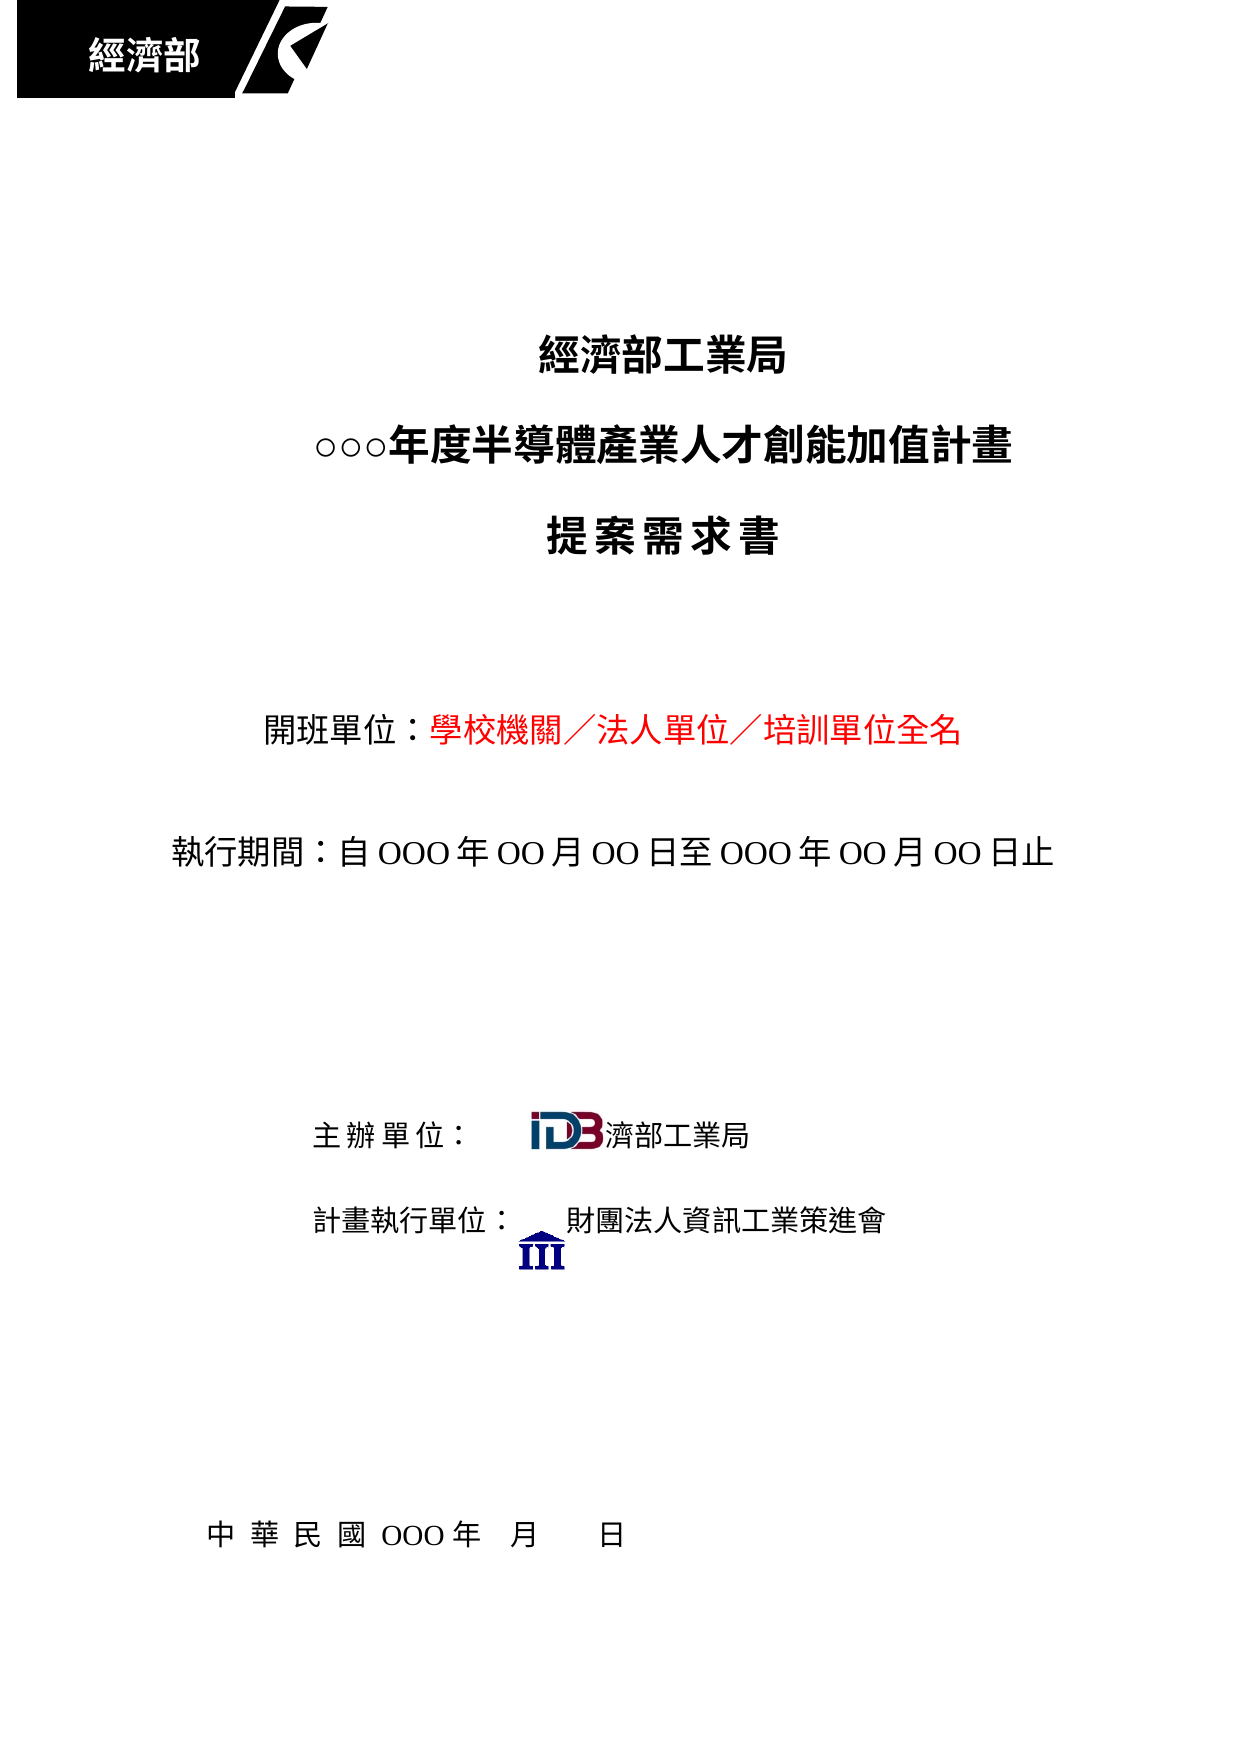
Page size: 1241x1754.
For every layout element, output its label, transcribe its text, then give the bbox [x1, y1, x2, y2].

text 計畫執行單位：財團法人資訊工業策進會 [312, 1197, 1011, 1270]
text 主辦單位： 經濟部工業局 [312, 1112, 1011, 1155]
text 開班單位：學校機關／法人單位／培訓單位全名 [71, 704, 1165, 752]
text 執行期間：自OOO年OO月OO日至OOO年OO月OO日止 [71, 826, 1165, 874]
text 經濟部工業局 [300, 322, 1026, 382]
text ○○○年度半導體產業人才創能加值計畫 [300, 412, 1026, 473]
text 中 華 民 國 OOO 年 月 日 [206, 1512, 1039, 1554]
text 提案需求書 [300, 503, 1026, 563]
